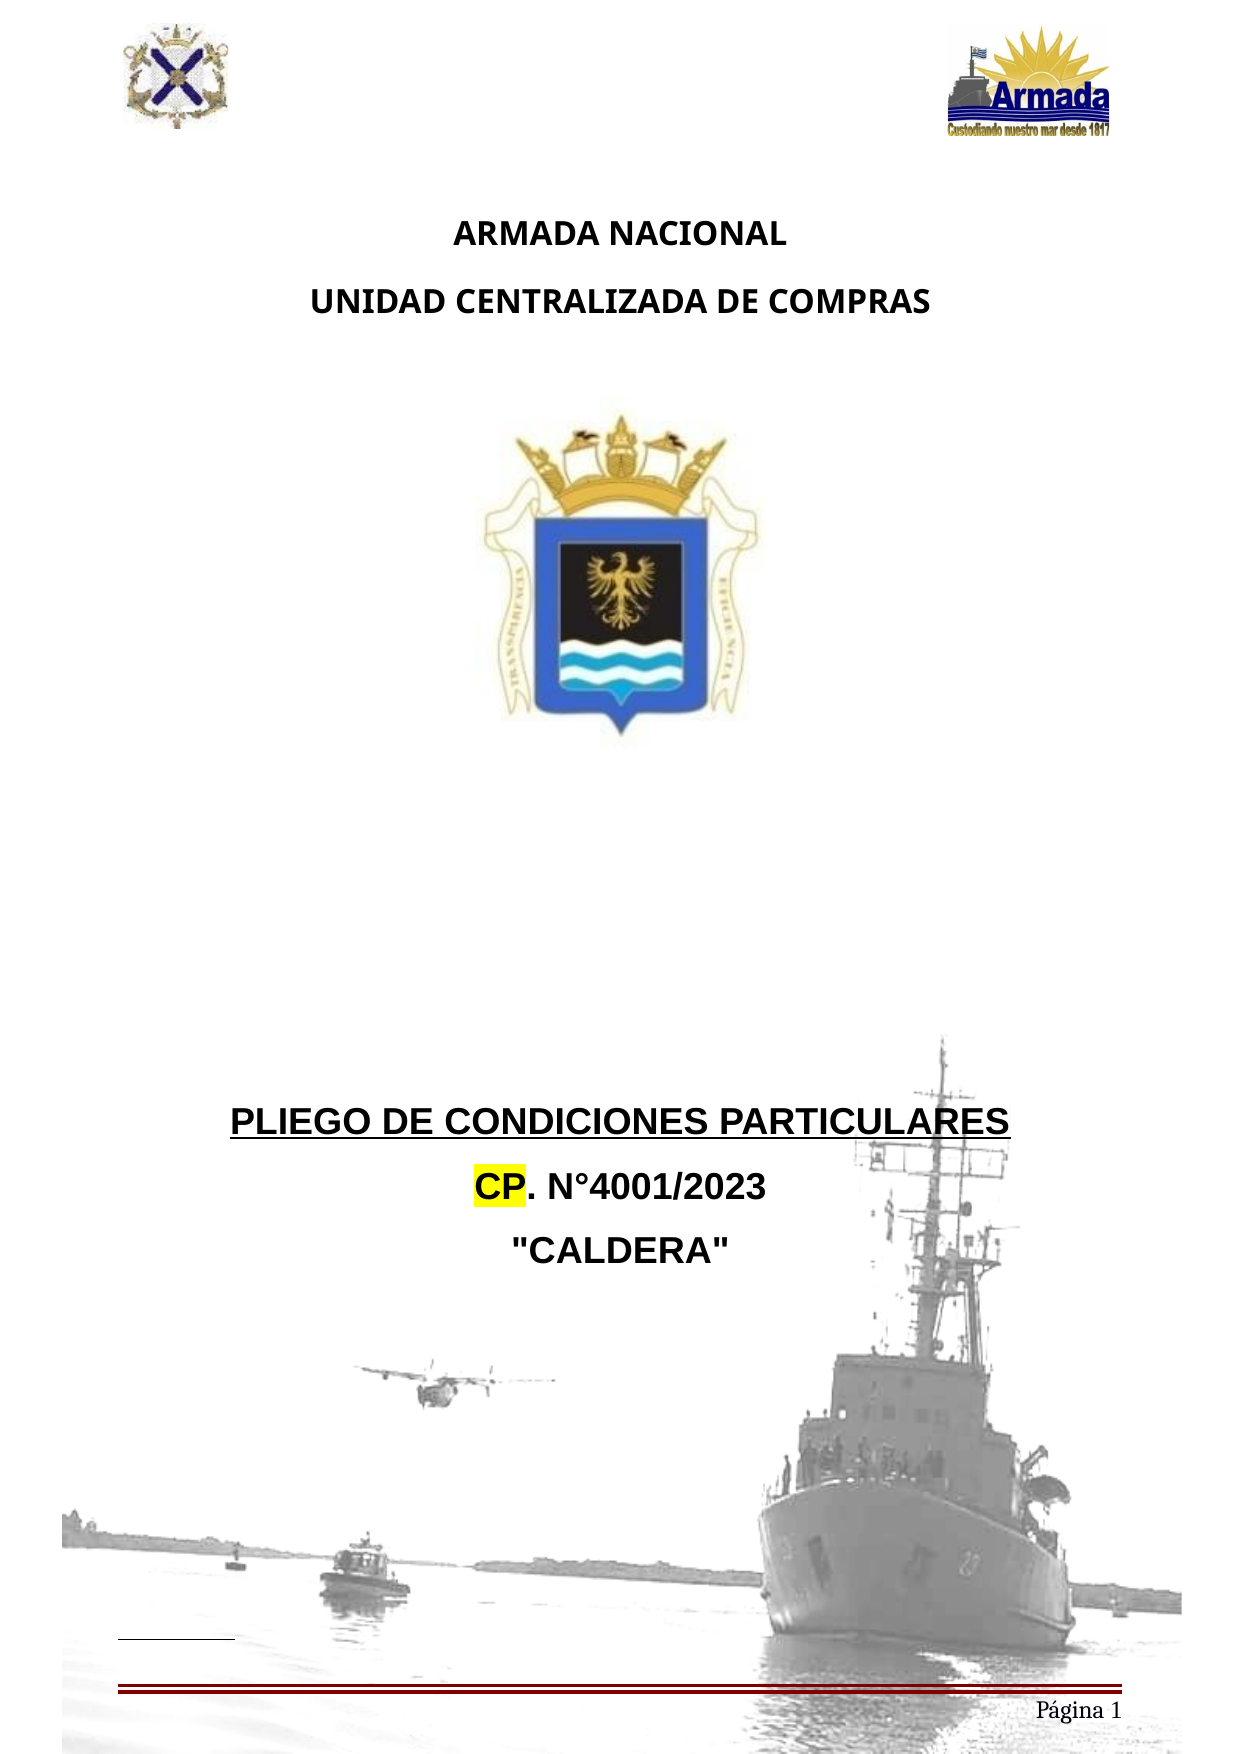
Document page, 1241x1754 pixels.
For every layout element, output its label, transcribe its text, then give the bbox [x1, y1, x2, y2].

text UNIDAD CENTRALIZADA DE COMPRAS [118, 278, 1122, 323]
text ARMADA NACIONAL [118, 210, 1122, 255]
